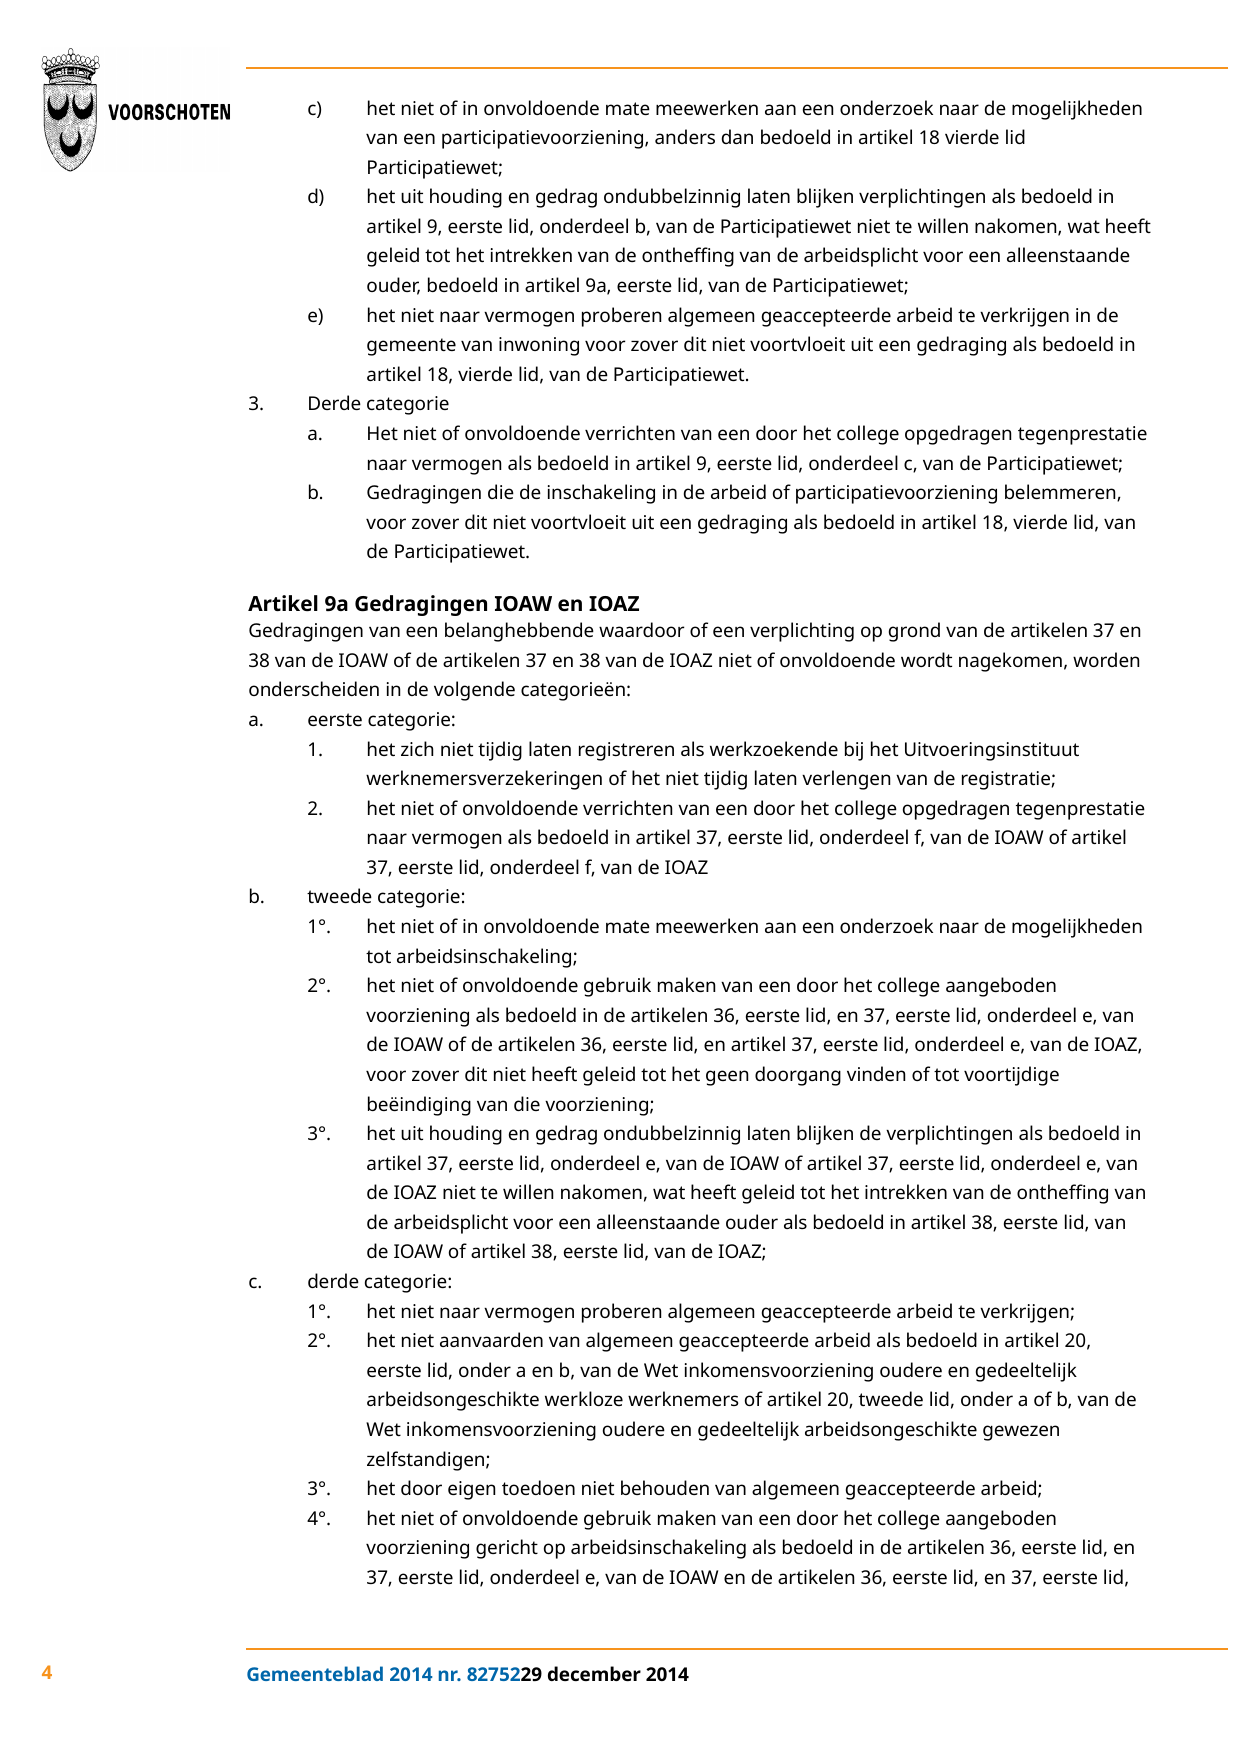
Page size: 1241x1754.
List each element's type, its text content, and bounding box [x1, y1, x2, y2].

list eerste categorie: [248, 706, 1152, 732]
list het niet aanvaarden van algemeen geaccepteerde arbeid als bedoeld in artikel 20, eerste lid, onder a en b, van de Wet inkomensvoorziening oudere en gedeeltelijk arbeidsongeschikte werkloze werknemers of artikel 20, tweede lid, onder a of b, van de Wet inkomensvoorziening oudere en gedeeltelijk arbeidsongeschikte gewezen zelfstandigen; [307, 1327, 1152, 1471]
list Derde categorie [248, 391, 1152, 416]
list het niet of in onvoldoende mate meewerken aan een onderzoek naar de mogelijkheden tot arbeidsinschakeling; [307, 913, 1152, 968]
list derde categorie: [248, 1268, 1152, 1294]
list het niet of in onvoldoende mate meewerken aan een onderzoek naar de mogelijkheden van een participatievoorziening, anders dan bedoeld in artikel 18 vierde lid Participatiewet; [307, 95, 1152, 180]
list het niet of onvoldoende gebruik maken van een door het college aangeboden voorziening gericht op arbeidsinschakeling als bedoeld in de artikelen 36, eerste lid, en 37, eerste lid, onderdeel e, van de IOAW en de artikelen 36, eerste lid, en 37, eerste lid, [307, 1505, 1152, 1590]
list het door eigen toedoen niet behouden van algemeen geaccepteerde arbeid; [307, 1475, 1152, 1501]
list het niet naar vermogen proberen algemeen geaccepteerde arbeid te verkrijgen; [307, 1298, 1152, 1323]
list tweede categorie: [248, 884, 1152, 909]
list Gedragingen die de inschakeling in de arbeid of participatievoorziening belemmeren, voor zover dit niet voortvloeit uit een gedraging als bedoeld in artikel 18, vierde lid, van de Participatiewet. [307, 479, 1152, 564]
list het niet of onvoldoende gebruik maken van een door het college aangeboden voorziening als bedoeld in de artikelen 36, eerste lid, en 37, eerste lid, onderdeel e, van de IOAW of de artikelen 36, eerste lid, en artikel 37, eerste lid, onderdeel e, van de IOAZ, voor zover dit niet heeft geleid tot het geen doorgang vinden of tot voortijdige beëindiging van die voorziening; [307, 972, 1152, 1116]
list het niet of onvoldoende verrichten van een door het college opgedragen tegenprestatie naar vermogen als bedoeld in artikel 37, eerste lid, onderdeel f, van de IOAW of artikel 37, eerste lid, onderdeel f, van de IOAZ [307, 795, 1152, 880]
list het uit houding en gedrag ondubbelzinnig laten blijken verplichtingen als bedoeld in artikel 9, eerste lid, onderdeel b, van de Participatiewet niet te willen nakomen, wat heeft geleid tot het intrekken van de ontheffing van de arbeidsplicht voor een alleenstaande ouder, bedoeld in artikel 9a, eerste lid, van de Participatiewet; [307, 183, 1152, 298]
picture [41, 47, 231, 172]
list het zich niet tijdig laten registreren als werkzoekende bij het Uitvoeringsinstituut werknemersverzekeringen of het niet tijdig laten verlengen van de registratie; [307, 736, 1152, 791]
text Artikel 9a Gedragingen IOAW en IOAZ [248, 589, 1152, 617]
list Het niet of onvoldoende verrichten van een door het college opgedragen tegenprestatie naar vermogen als bedoeld in artikel 9, eerste lid, onderdeel c, van de Participatiewet; [307, 420, 1152, 476]
list het uit houding en gedrag ondubbelzinnig laten blijken de verplichtingen als bedoeld in artikel 37, eerste lid, onderdeel e, van de IOAW of artikel 37, eerste lid, onderdeel e, van de IOAZ niet te willen nakomen, wat heeft geleid tot het intrekken van de ontheffing van de arbeidsplicht voor een alleenstaande ouder als bedoeld in artikel 38, eerste lid, van de IOAW of artikel 38, eerste lid, van de IOAZ; [307, 1120, 1152, 1264]
text Gedragingen van een belanghebbende waardoor of een verplichting op grond van de artikelen 37 en 38 van de IOAW of de artikelen 37 en 38 van de IOAZ niet of onvoldoende wordt nagekomen, worden onderscheiden in de volgende categorieën: [248, 617, 1152, 702]
list het niet naar vermogen proberen algemeen geaccepteerde arbeid te verkrijgen in de gemeente van inwoning voor zover dit niet voortvloeit uit een gedraging als bedoeld in artikel 18, vierde lid, van de Participatiewet. [307, 302, 1152, 387]
